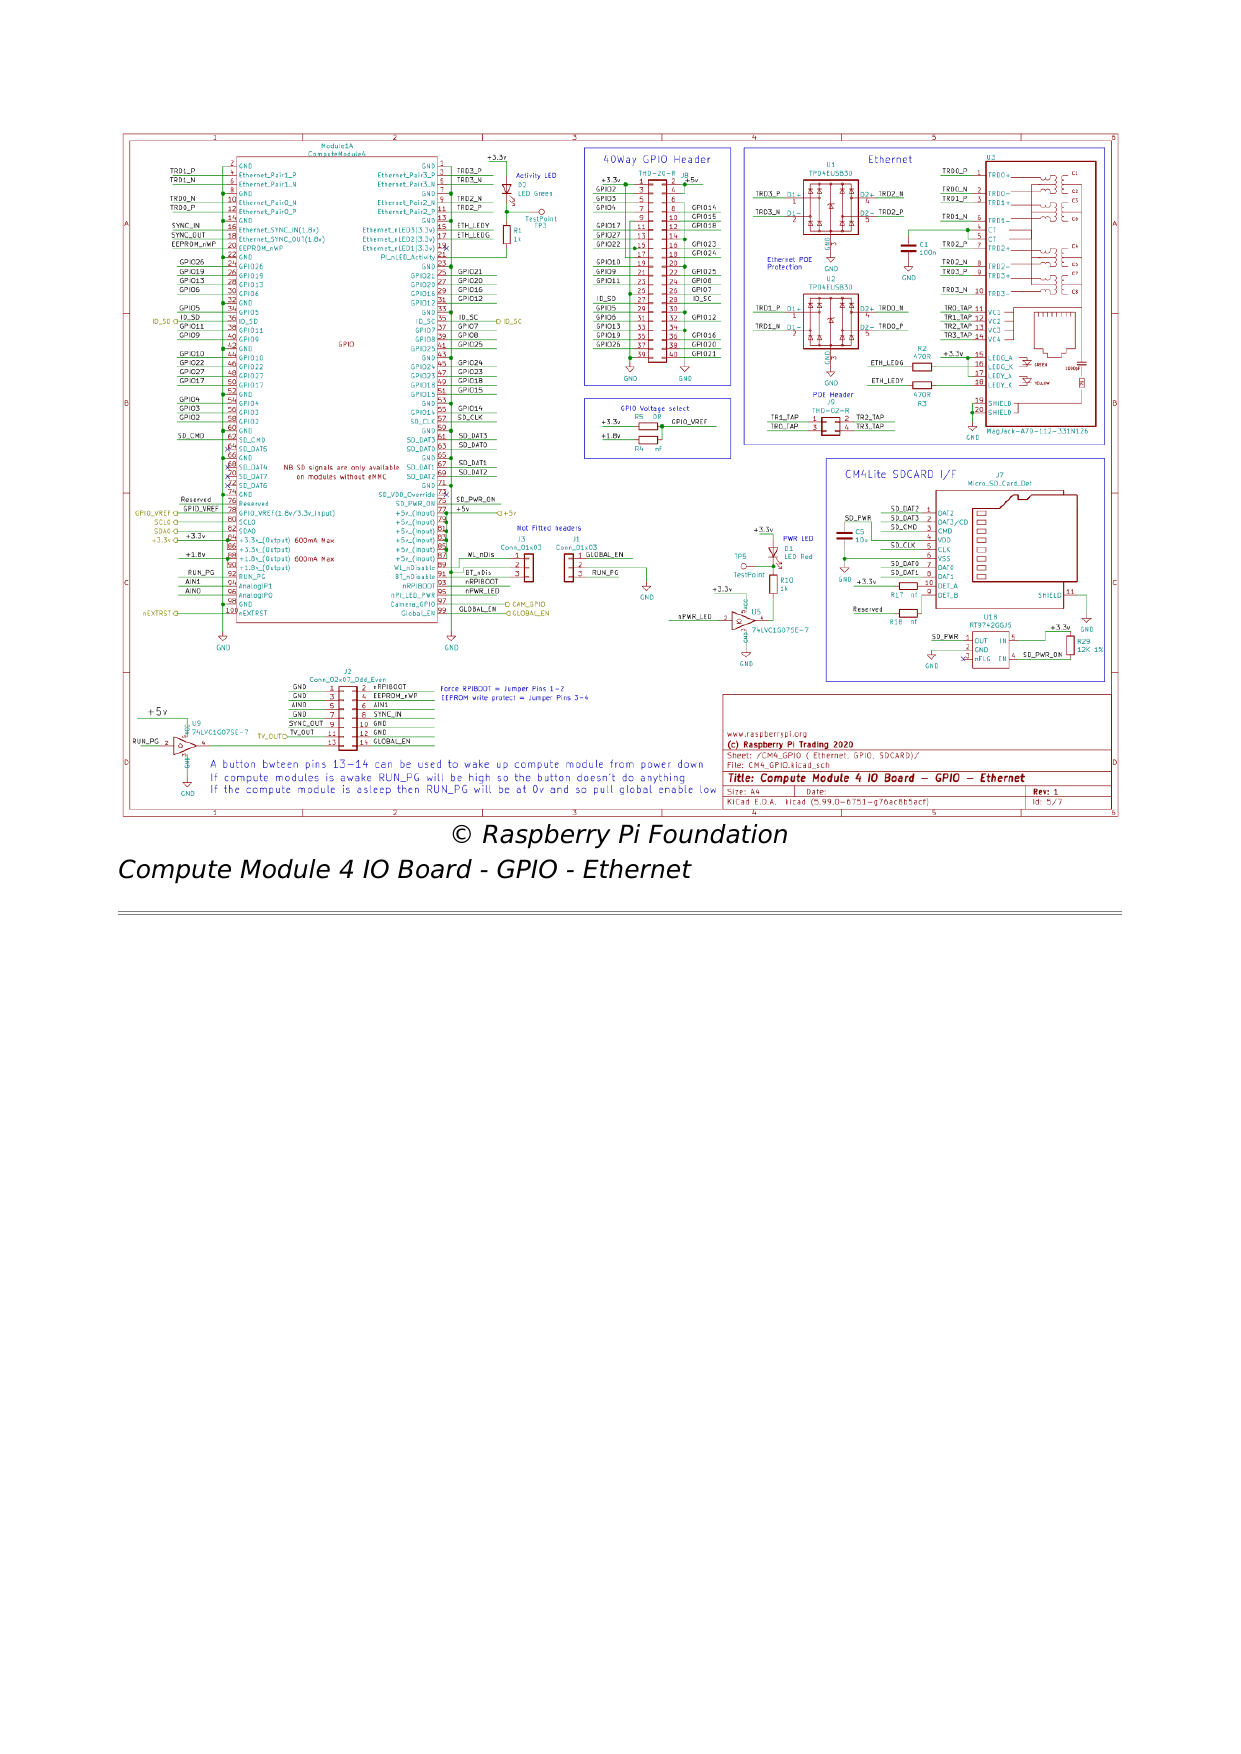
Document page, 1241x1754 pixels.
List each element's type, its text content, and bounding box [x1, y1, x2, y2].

text © Raspberry Pi Foundation [118, 820, 1122, 849]
text [118, 118, 1122, 130]
text Compute Module 4 IO Board - GPIO - Ethernet [118, 849, 1122, 884]
picture [118, 130, 1123, 820]
